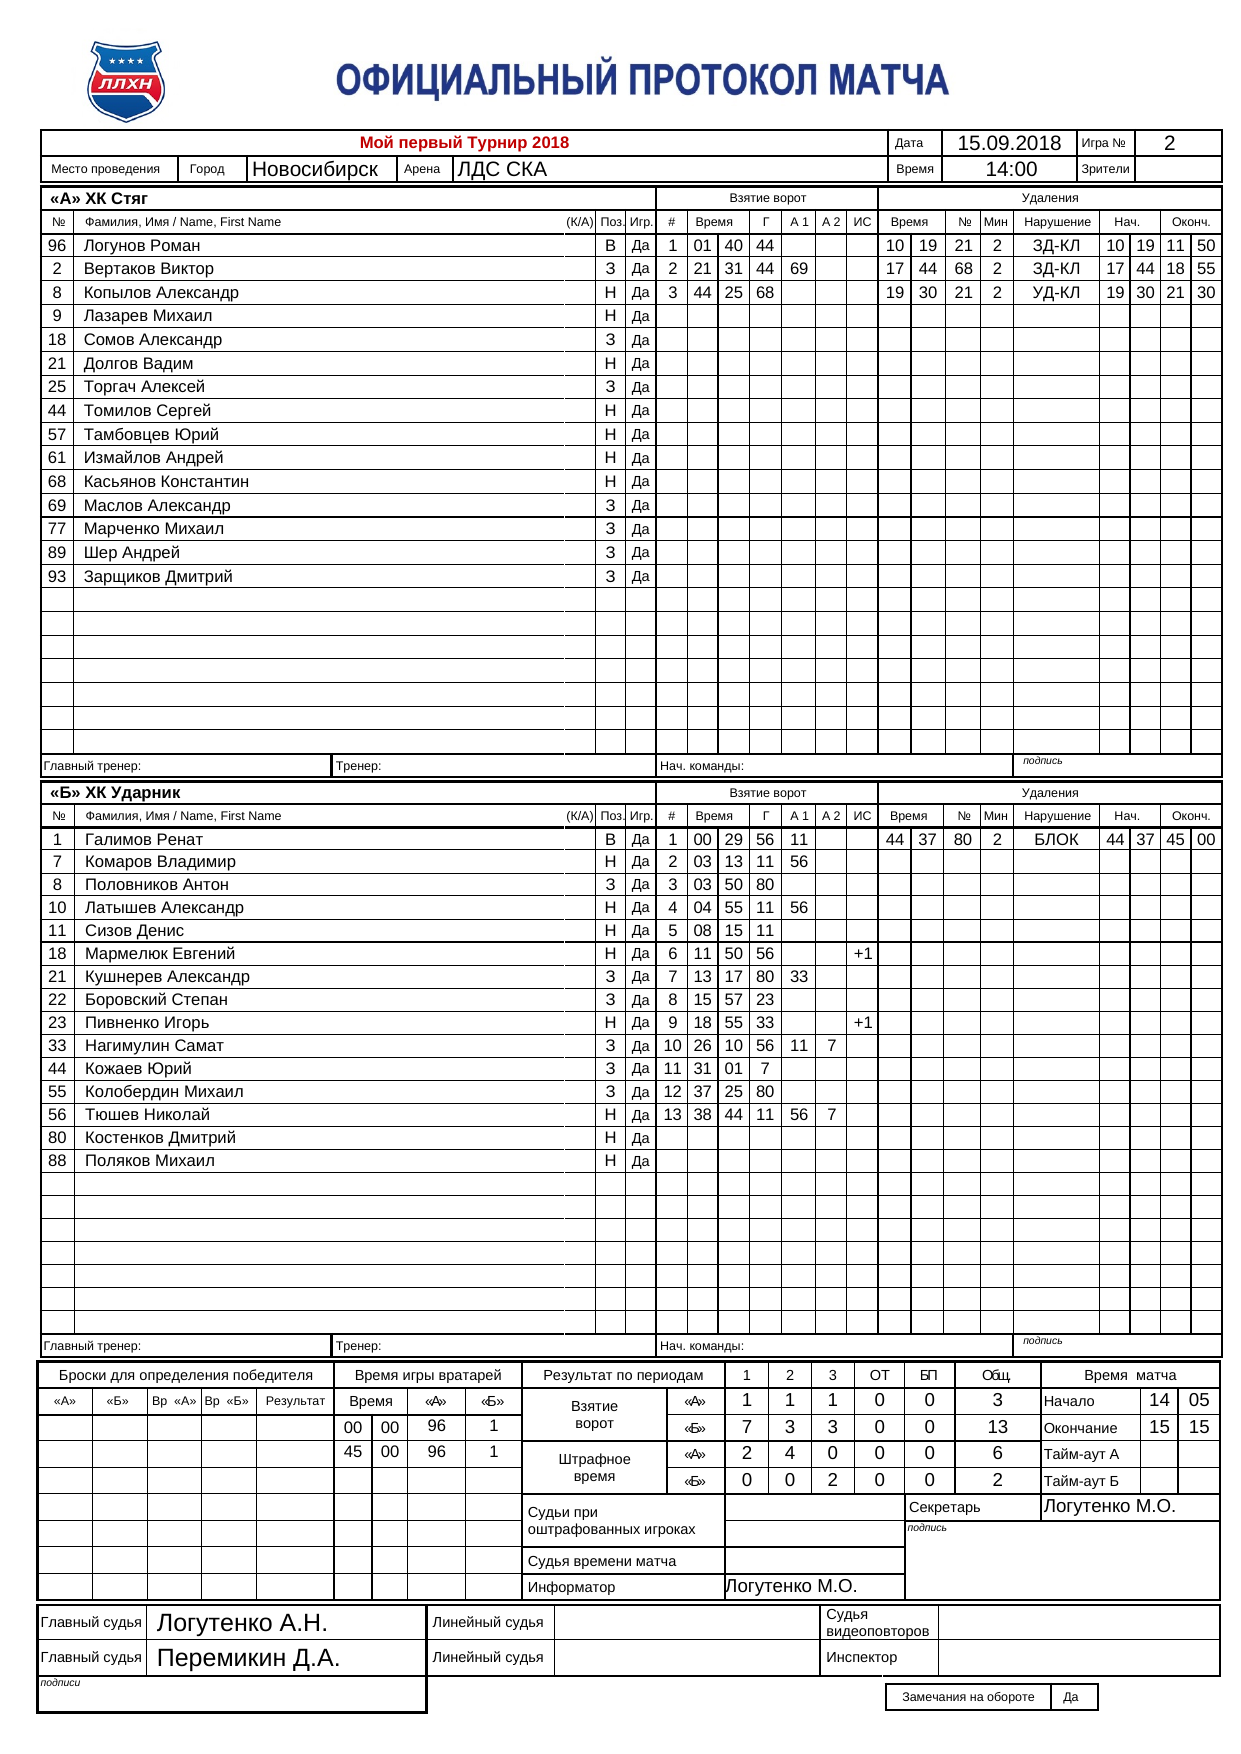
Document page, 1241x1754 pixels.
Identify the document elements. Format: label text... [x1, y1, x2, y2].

table_cell [816, 446, 846, 469]
table_cell [565, 1012, 595, 1033]
table_cell 1 [466, 1441, 521, 1467]
table_cell [596, 1265, 625, 1287]
table_cell [782, 659, 815, 682]
table_cell [1161, 1242, 1190, 1264]
table_cell Логутенко М.О. [726, 1575, 904, 1599]
table_cell [816, 281, 846, 303]
table_cell [42, 683, 73, 706]
table_cell 69 [782, 257, 815, 280]
table_cell [1141, 1441, 1177, 1467]
table_cell Нач. [1100, 805, 1160, 826]
table_cell 80 [944, 829, 980, 849]
table_cell [565, 1173, 595, 1195]
table_cell 50 [719, 943, 749, 964]
table_cell [1161, 305, 1190, 327]
table_cell [944, 1173, 980, 1195]
table_cell [1014, 1242, 1099, 1264]
table_cell [565, 1058, 595, 1079]
table_cell [719, 1265, 749, 1287]
table_cell Да [626, 376, 655, 398]
table_cell 11 [1161, 235, 1190, 256]
table_cell 17 [719, 966, 749, 987]
table_cell 56 [782, 1104, 815, 1126]
table_cell [816, 328, 846, 351]
table_cell 0 [855, 1415, 904, 1440]
table_cell З [596, 541, 625, 564]
table_cell [981, 989, 1013, 1011]
table_cell З [596, 1081, 625, 1103]
table_cell 7 [42, 850, 74, 872]
table_cell [816, 305, 846, 327]
table_cell 21 [946, 235, 980, 256]
table_cell [946, 636, 980, 658]
table_cell Томилов Сергей [74, 399, 564, 422]
table_cell [719, 659, 749, 682]
table_cell [148, 1574, 201, 1599]
table_header Дата [889, 131, 941, 155]
table_cell [1192, 376, 1221, 398]
table_cell [1131, 1081, 1160, 1103]
table_cell [750, 305, 781, 327]
table_cell 56 [42, 1104, 74, 1126]
table_cell [93, 1441, 147, 1467]
table_cell [782, 494, 815, 516]
table_cell [1131, 707, 1160, 729]
table_cell [1100, 896, 1129, 918]
table_cell 6 [956, 1442, 1040, 1467]
table_cell [1192, 683, 1221, 706]
table_cell [42, 1265, 74, 1287]
table_cell [626, 612, 655, 634]
table_cell [565, 1150, 595, 1172]
table_cell [719, 565, 749, 587]
table_cell [750, 612, 781, 634]
table_cell Да [626, 896, 655, 918]
table_cell [719, 305, 749, 327]
table_cell [657, 612, 687, 634]
table_cell [565, 850, 595, 872]
table_cell [879, 612, 910, 634]
table_cell Н [596, 850, 625, 872]
table_cell [335, 1494, 371, 1520]
table_cell [719, 1288, 749, 1310]
table_cell [782, 1012, 815, 1033]
table_cell [39, 1494, 92, 1520]
table_cell 26 [688, 1035, 717, 1057]
table_cell [981, 1012, 1013, 1033]
table_cell [1161, 1058, 1190, 1079]
table_cell Игр. [626, 211, 655, 233]
table_cell [1131, 399, 1160, 422]
table_cell [74, 707, 564, 729]
table_cell [1014, 730, 1099, 753]
table_cell [750, 352, 781, 374]
table_cell # [657, 805, 687, 826]
table_cell Время [688, 211, 749, 233]
table_cell [816, 1265, 846, 1287]
table_cell [981, 1150, 1013, 1172]
picture [5, 28, 1179, 129]
table_cell [847, 305, 877, 327]
table_header 2 [769, 1363, 811, 1387]
table_cell [1100, 328, 1129, 351]
table_cell [1131, 1219, 1160, 1241]
table_cell 56 [750, 1035, 781, 1057]
table_cell [816, 376, 846, 398]
table_cell 30 [1192, 281, 1221, 303]
table_cell [688, 328, 717, 351]
table_cell 3 [812, 1415, 854, 1440]
table_cell 69 [42, 494, 73, 516]
table_cell [1131, 494, 1160, 516]
table_cell [148, 1416, 201, 1440]
table_cell [879, 541, 910, 564]
table_cell [879, 1035, 910, 1057]
table_cell [565, 829, 595, 849]
table_cell [946, 470, 980, 493]
table_cell № [946, 211, 980, 233]
table_cell [565, 588, 595, 611]
table_cell [879, 399, 910, 422]
table_cell [847, 1081, 877, 1103]
table_cell [202, 1468, 256, 1493]
table_cell [626, 1219, 655, 1241]
table_cell [879, 1081, 910, 1103]
table_cell [1100, 1081, 1129, 1103]
table_cell 11 [782, 829, 815, 849]
table_cell [1192, 1288, 1221, 1310]
table_cell [1161, 1196, 1190, 1218]
table_header Игра № [1078, 131, 1134, 155]
table_cell [879, 730, 910, 753]
table_cell [981, 565, 1013, 587]
table_cell [981, 659, 1013, 682]
table_cell [1100, 305, 1129, 327]
table_cell [726, 1521, 904, 1546]
table_cell 4 [657, 896, 687, 918]
table_cell [565, 707, 595, 729]
table_cell [202, 1494, 256, 1520]
table_cell [750, 1219, 781, 1241]
table_cell В [596, 235, 625, 256]
table_cell [946, 352, 980, 374]
table_cell [981, 518, 1013, 540]
table_cell Главный судья [39, 1640, 146, 1675]
table_cell [944, 1104, 980, 1126]
table_cell «А» [408, 1389, 465, 1413]
table_cell [782, 920, 815, 941]
table_cell 0 [905, 1389, 954, 1413]
table_cell [626, 659, 655, 682]
table_cell З [596, 874, 625, 895]
table_cell [1131, 470, 1160, 493]
table_cell [596, 730, 625, 753]
table_cell Измайлов Андрей [74, 446, 564, 469]
table_cell [565, 565, 595, 587]
table_cell [782, 1265, 815, 1287]
table_cell [816, 518, 846, 540]
table_cell 80 [750, 874, 781, 895]
table_cell [912, 612, 945, 634]
table_cell [1192, 494, 1221, 516]
table_cell [1014, 683, 1099, 706]
table_cell [879, 518, 910, 540]
table_cell Да [626, 1058, 655, 1079]
table_cell [879, 1150, 910, 1172]
table_cell [1131, 352, 1160, 374]
table_cell [847, 423, 877, 445]
table_cell [1192, 399, 1221, 422]
table_cell [879, 423, 910, 445]
table_cell [1014, 1104, 1099, 1126]
table_cell [879, 850, 910, 872]
table_cell [466, 1521, 521, 1546]
table_cell [1014, 565, 1099, 587]
table_cell [565, 235, 595, 256]
table_cell 44 [688, 281, 717, 303]
table_cell [1100, 1035, 1129, 1057]
table_header Удаления [879, 188, 1221, 209]
table_cell 2 [812, 1468, 854, 1493]
table_cell [74, 683, 564, 706]
table_cell 18 [688, 1012, 717, 1033]
table_cell Тюшев Николай [75, 1104, 564, 1126]
table_cell 2 [956, 1468, 1040, 1493]
table_cell [1161, 328, 1190, 351]
table_cell [1192, 423, 1221, 445]
table_cell [373, 1494, 407, 1520]
table_cell [719, 1196, 749, 1218]
table_cell [981, 399, 1013, 422]
table_cell [1014, 518, 1099, 540]
table_cell Марченко Михаил [74, 518, 564, 540]
table_cell [565, 423, 595, 445]
table_cell 80 [750, 1081, 781, 1103]
table_cell [782, 446, 815, 469]
table_cell подписи [39, 1677, 425, 1711]
table_cell [596, 636, 625, 658]
table_cell 13 [956, 1415, 1040, 1440]
table_cell [335, 1521, 371, 1546]
table_cell [981, 896, 1013, 918]
table_cell [719, 1219, 749, 1241]
table_cell [688, 352, 717, 374]
table_cell [782, 636, 815, 658]
table_cell 88 [42, 1150, 74, 1172]
table_cell [565, 305, 595, 327]
table_cell 2 [981, 257, 1013, 280]
table_cell [750, 1265, 781, 1287]
table_cell [1192, 446, 1221, 469]
table_cell 00 [1192, 829, 1221, 849]
table_cell [1100, 376, 1129, 398]
table_cell [816, 683, 846, 706]
table_cell [879, 470, 910, 493]
table_cell [42, 1288, 74, 1310]
table_cell 05 [1179, 1389, 1219, 1413]
table_cell [1161, 470, 1190, 493]
table_cell 0 [855, 1389, 904, 1413]
table_cell БЛОК [1014, 829, 1099, 849]
table_cell 25 [719, 1081, 749, 1103]
table_cell [719, 518, 749, 540]
table_cell Да [626, 1127, 655, 1149]
table_cell [93, 1574, 147, 1599]
table_cell [750, 1288, 781, 1310]
table_cell [912, 1150, 943, 1172]
table_cell Зарщиков Дмитрий [74, 565, 564, 587]
table_cell [912, 1311, 943, 1333]
table_cell Арена [398, 157, 452, 181]
table_cell [1131, 636, 1160, 658]
table_cell [565, 494, 595, 516]
table_cell [1014, 328, 1099, 351]
table_cell 14:00 [943, 157, 1076, 181]
table_cell [912, 541, 945, 564]
table_cell [879, 636, 910, 658]
table_cell 0 [855, 1442, 904, 1467]
table_cell [782, 235, 815, 256]
table_cell Да [626, 423, 655, 445]
table_cell [596, 1196, 625, 1218]
table_cell [1100, 1104, 1129, 1126]
table_cell 19 [1100, 281, 1129, 303]
table_cell [565, 328, 595, 351]
table_cell [816, 896, 846, 918]
table_cell [981, 1081, 1013, 1103]
table_cell [565, 874, 595, 895]
table_cell [1014, 1196, 1099, 1218]
table_cell Да [626, 518, 655, 540]
table_cell [1014, 470, 1099, 493]
table_cell [1161, 376, 1190, 398]
table_cell [335, 1547, 371, 1573]
table_cell [1100, 943, 1129, 964]
table_cell [946, 423, 980, 445]
table_cell [1014, 1058, 1099, 1079]
table_cell [565, 1081, 595, 1103]
table_cell Нарушение [1014, 211, 1099, 233]
table_cell 13 [657, 1104, 687, 1126]
table_cell [719, 1242, 749, 1264]
table_cell 14 [1141, 1389, 1177, 1413]
table_cell (К/А) [565, 211, 595, 233]
table_cell [565, 1311, 595, 1333]
table_cell [816, 850, 846, 872]
table_cell [816, 423, 846, 445]
table_cell 21 [688, 257, 717, 280]
table_cell 56 [750, 943, 781, 964]
table_cell Да [626, 257, 655, 280]
table_cell [565, 281, 595, 303]
table_cell [1100, 1173, 1129, 1195]
table_cell УД-КЛ [1014, 281, 1099, 303]
table_cell [1014, 1311, 1099, 1333]
table_cell Н [596, 446, 625, 469]
table_cell [912, 328, 945, 351]
table_cell «А» [39, 1389, 92, 1413]
table_cell 5 [657, 920, 687, 941]
table_cell [816, 612, 846, 634]
table_cell [1161, 1219, 1190, 1241]
table_header «А» ХК Стяг [42, 188, 655, 209]
table_cell Шер Андрей [74, 541, 564, 564]
table_cell [1192, 874, 1221, 895]
table_cell [847, 352, 877, 374]
table_cell [816, 730, 846, 753]
table_cell Да [626, 541, 655, 564]
table_cell [750, 730, 781, 753]
table_cell [1014, 446, 1099, 469]
table_cell [944, 850, 980, 872]
table_cell [565, 612, 595, 634]
table_cell [1179, 1468, 1219, 1493]
table_cell 11 [750, 850, 781, 872]
table_cell [596, 1173, 625, 1195]
table_cell [981, 850, 1013, 872]
table_cell 19 [912, 235, 945, 256]
table_cell 93 [42, 565, 73, 587]
table_cell ЗД-КЛ [1014, 235, 1099, 256]
table_cell 15 [1141, 1415, 1177, 1440]
table_cell [847, 1311, 877, 1333]
table_cell [1100, 920, 1129, 941]
table_cell [816, 1173, 846, 1195]
table_cell [847, 281, 877, 303]
table_cell [688, 659, 717, 682]
table_cell [944, 874, 980, 895]
table_cell [1161, 850, 1190, 872]
table_cell [847, 1242, 877, 1264]
table_cell [1100, 423, 1129, 445]
table_cell [750, 683, 781, 706]
table_cell [847, 376, 877, 398]
table_cell Половников Антон [75, 874, 564, 895]
table_cell Н [596, 920, 625, 941]
table_cell [1014, 989, 1099, 1011]
table_cell 04 [688, 896, 717, 918]
table_cell [626, 1196, 655, 1218]
table_cell [816, 1196, 846, 1218]
table_cell [565, 446, 595, 469]
table_cell [657, 1219, 687, 1241]
table_cell [847, 850, 877, 872]
table_cell [750, 1173, 781, 1195]
table_cell [912, 896, 943, 918]
table_cell Да [626, 565, 655, 587]
table_cell [912, 446, 945, 469]
table_cell [1014, 399, 1099, 422]
table_cell [74, 659, 564, 682]
table_cell [688, 1150, 717, 1172]
table_cell «Б» [668, 1415, 724, 1440]
table_cell Да [626, 850, 655, 872]
table_cell 45 [1161, 829, 1190, 849]
table_cell [657, 352, 687, 374]
table_cell [847, 399, 877, 422]
table_cell [944, 1081, 980, 1103]
table_cell А 2 [816, 211, 846, 233]
table_cell [719, 707, 749, 729]
table_cell Н [596, 352, 625, 374]
table_cell [879, 494, 910, 516]
table_cell [750, 1196, 781, 1218]
table_cell З [596, 376, 625, 398]
table_cell Судьи при оштрафованных игроках [523, 1495, 724, 1546]
table_cell [1131, 730, 1160, 753]
table_header Общ. [956, 1363, 1040, 1387]
table_cell 0 [726, 1468, 768, 1493]
table_cell [42, 588, 73, 611]
table_cell [1100, 850, 1129, 872]
table_cell [1131, 518, 1160, 540]
table_cell [626, 1265, 655, 1287]
table_cell 7 [750, 1058, 781, 1079]
table_cell [782, 541, 815, 564]
table_cell [981, 1265, 1013, 1287]
table_cell 37 [688, 1081, 717, 1103]
table_cell 37 [1131, 829, 1160, 849]
table_cell [782, 470, 815, 493]
table_cell Главный судья [39, 1606, 146, 1639]
table_cell [981, 1104, 1013, 1126]
table_cell З [596, 494, 625, 516]
table_cell [565, 470, 595, 493]
table_cell [42, 707, 73, 729]
table_cell [912, 1127, 943, 1149]
table_header Удаления [879, 783, 1221, 803]
table_cell [1100, 494, 1129, 516]
table_cell [1192, 1265, 1221, 1287]
table_cell Поз. [596, 805, 625, 826]
table_cell [688, 612, 717, 634]
table_cell [981, 541, 1013, 564]
table_cell [688, 1265, 717, 1287]
table_cell [847, 896, 877, 918]
table_cell [816, 920, 846, 941]
table_cell 44 [42, 399, 73, 422]
table_cell Информатор [523, 1575, 724, 1599]
table_cell [912, 1219, 943, 1241]
table_cell Да [626, 966, 655, 987]
table_cell [782, 376, 815, 398]
table_cell [1131, 1150, 1160, 1172]
table_cell [257, 1521, 333, 1546]
table_cell [657, 659, 687, 682]
table_cell [912, 423, 945, 445]
table_cell [1192, 966, 1221, 987]
table_cell [1161, 874, 1190, 895]
table_cell [626, 707, 655, 729]
table_cell [879, 1242, 910, 1264]
table_cell [466, 1547, 521, 1573]
table_cell [688, 423, 717, 445]
table_cell [1161, 966, 1190, 987]
table_cell Игр. [626, 805, 655, 826]
table_cell З [596, 257, 625, 280]
table_cell [1100, 966, 1129, 987]
table_cell [1100, 730, 1129, 753]
table_cell [816, 565, 846, 587]
table_cell Кожаев Юрий [75, 1058, 564, 1079]
table_cell Фамилия, Имя / Name, First Name [74, 211, 565, 233]
table_cell 50 [719, 874, 749, 895]
table_cell [1192, 1081, 1221, 1103]
table_cell [1131, 943, 1160, 964]
table_cell [657, 1150, 687, 1172]
table_header Замечания на обороте [887, 1685, 1050, 1709]
table_cell Поз. [596, 211, 625, 233]
table_cell [688, 1288, 717, 1310]
table_cell [1192, 518, 1221, 540]
table_cell Н [596, 1104, 625, 1126]
table_header 3 [812, 1363, 854, 1387]
table_cell [1014, 1265, 1099, 1287]
table_cell [42, 730, 73, 753]
table_cell Главный тренер: [42, 755, 330, 776]
table_cell 96 [408, 1441, 465, 1467]
table_cell [879, 1219, 910, 1241]
table_cell [596, 1288, 625, 1310]
table_cell [1192, 1196, 1221, 1218]
table_cell 44 [750, 257, 781, 280]
table_cell 9 [657, 1012, 687, 1033]
table_cell [565, 1035, 595, 1057]
table_cell [879, 989, 910, 1011]
table_cell [657, 1288, 687, 1310]
table_cell Да [626, 446, 655, 469]
table_cell Г [750, 805, 781, 826]
table_cell Линейный судья [428, 1640, 554, 1675]
table_cell [1100, 636, 1129, 658]
table_header Мой первый Турнир 2018 [42, 131, 887, 155]
table_cell [1100, 1242, 1129, 1264]
table_cell А 1 [782, 805, 815, 826]
table_cell [782, 281, 815, 303]
table_cell [1161, 1265, 1190, 1287]
table_cell 68 [42, 470, 73, 493]
table_cell [408, 1521, 465, 1546]
table_cell [1192, 989, 1221, 1011]
table_cell 00 [373, 1416, 407, 1440]
table_cell [1192, 612, 1221, 634]
table_cell 7 [816, 1104, 846, 1126]
table_cell 29 [719, 829, 749, 849]
table_cell [148, 1441, 201, 1467]
table_cell [1014, 850, 1099, 872]
table_header БП [905, 1363, 954, 1387]
table_cell [1161, 565, 1190, 587]
table_cell Результат [257, 1389, 333, 1413]
table_cell 21 [946, 281, 980, 303]
table_cell 19 [879, 281, 910, 303]
table_cell [816, 1311, 846, 1333]
table_cell [719, 328, 749, 351]
table_cell [912, 1288, 943, 1310]
table_cell [879, 1104, 910, 1126]
table_cell Логунов Роман [74, 235, 564, 256]
table_cell 0 [905, 1468, 954, 1493]
table_cell З [596, 1035, 625, 1057]
table_cell [1192, 850, 1221, 872]
table_cell Судья видеоповторов [821, 1606, 938, 1639]
table_cell [879, 1196, 910, 1218]
table_cell Время [889, 157, 941, 181]
table_cell [1192, 1058, 1221, 1079]
table_cell 12 [657, 1081, 687, 1103]
table_cell [565, 659, 595, 682]
table_cell [1131, 376, 1160, 398]
table_cell [565, 1219, 595, 1241]
table_cell [565, 1265, 595, 1287]
table_cell Да [626, 470, 655, 493]
table_cell Окончание [1042, 1415, 1140, 1440]
table_cell [1131, 850, 1160, 872]
table_cell [879, 683, 910, 706]
table_cell [946, 494, 980, 516]
table_cell «Б» [668, 1468, 724, 1493]
table_cell Г [750, 211, 781, 233]
table_cell [39, 1441, 92, 1467]
table_cell [657, 423, 687, 445]
table_cell Да [626, 1081, 655, 1103]
table_cell [1014, 423, 1099, 445]
table_cell 55 [42, 1081, 74, 1103]
table_cell Сомов Александр [74, 328, 564, 351]
table_cell [981, 1288, 1013, 1310]
table_cell Колобердин Михаил [75, 1081, 564, 1103]
table_cell Тайм-аут А [1042, 1441, 1140, 1467]
table_cell [816, 1288, 846, 1310]
table_cell [750, 470, 781, 493]
table_cell [981, 1196, 1013, 1218]
table_cell [688, 541, 717, 564]
table_cell [257, 1547, 333, 1573]
table_cell [1131, 920, 1160, 941]
table_cell [596, 1311, 625, 1333]
table_cell [1192, 943, 1221, 964]
table_cell [946, 683, 980, 706]
table_cell [816, 235, 846, 256]
table_cell [879, 920, 910, 941]
table_cell [944, 920, 980, 941]
table_cell [1192, 328, 1221, 351]
table_cell Н [596, 943, 625, 964]
table_cell Сизов Денис [75, 920, 564, 941]
table_cell [657, 636, 687, 658]
table_cell [1100, 565, 1129, 587]
table_cell [944, 1311, 980, 1333]
table_cell [1161, 399, 1190, 422]
table_cell [847, 920, 877, 941]
table_cell [1161, 1173, 1190, 1195]
table_cell [1161, 1150, 1190, 1172]
table_cell [879, 966, 910, 987]
table_cell [944, 1012, 980, 1033]
table_cell [981, 423, 1013, 445]
table_header Время матча [1042, 1363, 1219, 1387]
table_cell [1192, 541, 1221, 564]
table_cell [981, 588, 1013, 611]
table_cell [1100, 470, 1129, 493]
table_cell [565, 1242, 595, 1264]
table_cell «Б » [466, 1389, 521, 1413]
table_cell [782, 989, 815, 1011]
table_cell 55 [1192, 257, 1221, 280]
table_cell [847, 518, 877, 540]
table_cell Маслов Александр [74, 494, 564, 516]
table_cell [688, 683, 717, 706]
table_cell 22 [42, 989, 74, 1011]
table_cell [1161, 446, 1190, 469]
table_cell [946, 565, 980, 587]
table_cell [782, 1311, 815, 1333]
table_cell [626, 636, 655, 658]
table_cell [750, 328, 781, 351]
table_cell Логутенко М.О. [1042, 1495, 1219, 1520]
table_cell [816, 636, 846, 658]
table_cell [688, 588, 717, 611]
table_cell [202, 1574, 256, 1599]
table_cell [75, 1311, 564, 1333]
table_cell [1100, 1127, 1129, 1149]
table_cell [981, 1173, 1013, 1195]
table_cell 10 [42, 896, 74, 918]
table_cell 17 [1100, 257, 1129, 280]
table_cell [657, 683, 687, 706]
table_cell [912, 943, 943, 964]
table_cell [782, 1058, 815, 1079]
table_cell [657, 730, 687, 753]
table_cell [847, 1265, 877, 1287]
table_cell 17 [879, 257, 910, 280]
table_cell 11 [750, 1104, 781, 1126]
table_cell 7 [726, 1415, 768, 1440]
table_cell [1141, 1468, 1177, 1493]
table_cell [626, 1242, 655, 1264]
table_cell Тайм-аут Б [1042, 1468, 1140, 1493]
table_cell [335, 1574, 371, 1599]
table_cell Костенков Дмитрий [75, 1127, 564, 1149]
table_cell [782, 683, 815, 706]
table_cell [981, 1219, 1013, 1241]
table_cell Оконч. [1161, 805, 1221, 826]
table_cell [565, 989, 595, 1011]
table_cell [74, 730, 564, 753]
table_cell [1100, 989, 1129, 1011]
table_cell [75, 1196, 564, 1218]
table_cell [1161, 1035, 1190, 1057]
table_cell [373, 1574, 407, 1599]
table_cell [912, 920, 943, 941]
table_cell [565, 966, 595, 987]
table_cell [1014, 943, 1099, 964]
table_cell [981, 636, 1013, 658]
table_cell [944, 966, 980, 987]
table_cell [750, 446, 781, 469]
table_cell [944, 1288, 980, 1310]
table_cell [1100, 588, 1129, 611]
table_cell [879, 1173, 910, 1195]
table_cell 01 [719, 1058, 749, 1079]
table_cell [1161, 588, 1190, 611]
table_cell [981, 1127, 1013, 1149]
table_cell [816, 707, 846, 729]
table_cell [1192, 636, 1221, 658]
table_cell [657, 1173, 687, 1195]
table_cell [782, 423, 815, 445]
table_cell [782, 943, 815, 964]
table_cell Мин [981, 805, 1013, 826]
table_cell 18 [42, 328, 73, 351]
table_cell [1192, 659, 1221, 682]
table_cell З [596, 565, 625, 587]
table_cell Н [596, 305, 625, 327]
table_cell [782, 874, 815, 895]
table_cell [816, 966, 846, 987]
table_cell [719, 683, 749, 706]
table_cell [912, 1035, 943, 1057]
table_cell [879, 328, 910, 351]
table_cell [1161, 1311, 1190, 1333]
table_cell [1192, 1173, 1221, 1195]
table_cell [912, 850, 943, 872]
table_cell 23 [42, 1012, 74, 1033]
table_cell [750, 518, 781, 540]
table_cell Торгач Алексей [74, 376, 564, 398]
table_cell [657, 376, 687, 398]
table_cell Перемикин Д.А. [147, 1640, 425, 1675]
table_cell [946, 588, 980, 611]
table_cell [1014, 376, 1099, 398]
table_cell 13 [688, 966, 717, 987]
table_cell [879, 1311, 910, 1333]
table_cell [816, 1081, 846, 1103]
table_cell [981, 874, 1013, 895]
table_cell [1131, 423, 1160, 445]
table_cell [981, 966, 1013, 987]
table_cell [782, 1288, 815, 1310]
table_cell [912, 874, 943, 895]
table_cell [1014, 874, 1099, 895]
table_cell [981, 943, 1013, 964]
table_cell [257, 1468, 333, 1493]
table_cell [657, 494, 687, 516]
table_cell Время [879, 211, 945, 233]
table_cell [847, 636, 877, 658]
table_cell [626, 1173, 655, 1195]
table_cell 2 [981, 281, 1013, 303]
table_cell Комаров Владимир [75, 850, 564, 872]
table_cell [1100, 1196, 1129, 1218]
table_cell [912, 659, 945, 682]
table_cell [816, 1127, 846, 1149]
table_cell [565, 920, 595, 941]
table_cell Мин [981, 211, 1013, 233]
table_cell [1014, 1081, 1099, 1103]
table_cell 00 [335, 1416, 371, 1440]
table_cell [847, 257, 877, 280]
table_cell [782, 1081, 815, 1103]
table_cell [202, 1547, 256, 1573]
table_cell Главный тренер: [42, 1335, 330, 1356]
table_cell [946, 446, 980, 469]
table_cell 1 [812, 1389, 854, 1413]
table_cell Лазарев Михаил [74, 305, 564, 327]
table_cell Время [688, 805, 749, 826]
table_cell [93, 1547, 147, 1573]
table_cell [75, 1288, 564, 1310]
table_cell Штрафное время [523, 1442, 666, 1493]
table_cell [596, 707, 625, 729]
table_cell Да [626, 874, 655, 895]
table_cell [1099, 1682, 1220, 1711]
table_cell Нач. команды: [657, 755, 1012, 776]
table_cell [879, 1288, 910, 1310]
table_cell [1131, 1311, 1160, 1333]
table_cell [1014, 1219, 1099, 1241]
table_cell 57 [719, 989, 749, 1011]
table_cell 10 [879, 235, 910, 256]
table_cell [879, 874, 910, 895]
table_cell [596, 683, 625, 706]
table_cell 11 [688, 943, 717, 964]
table_cell Инспектор [821, 1640, 938, 1675]
table_cell [74, 612, 564, 634]
table_cell [879, 305, 910, 327]
table_cell 3 [956, 1389, 1040, 1413]
table_cell 89 [42, 541, 73, 564]
table_cell [148, 1494, 201, 1520]
table_cell [596, 612, 625, 634]
table_cell [42, 636, 73, 658]
table_cell [565, 943, 595, 964]
table_cell [719, 636, 749, 658]
table_cell [565, 683, 595, 706]
table_cell 37 [912, 829, 943, 849]
table_cell 44 [1100, 829, 1129, 849]
table_cell [1131, 588, 1160, 611]
table_cell [847, 588, 877, 611]
table_cell [847, 565, 877, 587]
table_cell [816, 659, 846, 682]
table_cell [1192, 920, 1221, 941]
table_cell [912, 518, 945, 540]
table_cell [719, 352, 749, 374]
table_cell [816, 1012, 846, 1033]
table_cell А 2 [816, 805, 846, 826]
table_cell [912, 707, 945, 729]
table_cell Поляков Михаил [75, 1150, 564, 1172]
table_cell [816, 989, 846, 1011]
table_cell [944, 1265, 980, 1287]
table_cell (К/А) [565, 805, 595, 826]
table_cell [1100, 352, 1129, 374]
table_cell [912, 730, 945, 753]
table_cell 8 [42, 281, 73, 303]
table_cell ИС [847, 805, 877, 826]
table_cell 9 [42, 305, 73, 327]
table_cell [1131, 1104, 1160, 1126]
table_cell [1161, 896, 1190, 918]
table_cell З [596, 1058, 625, 1079]
table_cell [657, 707, 687, 729]
table_cell Да [626, 281, 655, 303]
table_cell [1131, 966, 1160, 987]
table_cell [719, 1150, 749, 1172]
table_cell [946, 328, 980, 351]
table_cell [1014, 352, 1099, 374]
table_cell [1131, 1173, 1160, 1195]
table_cell [1131, 989, 1160, 1011]
table_cell Да [626, 920, 655, 941]
table_cell [750, 541, 781, 564]
table_cell [626, 683, 655, 706]
table_cell подпись [906, 1522, 1219, 1599]
table_cell Начало [1042, 1389, 1140, 1413]
table_cell [42, 1219, 74, 1241]
table_cell [466, 1494, 521, 1520]
table_cell [981, 446, 1013, 469]
table_cell [565, 636, 595, 658]
table_cell [847, 1196, 877, 1218]
table_cell [657, 518, 687, 540]
table_cell [782, 707, 815, 729]
table_cell Да [626, 1104, 655, 1126]
table_cell [657, 1242, 687, 1264]
table_cell [816, 1219, 846, 1241]
table_cell 19 [1131, 235, 1160, 256]
table_cell [912, 376, 945, 398]
table_cell [944, 989, 980, 1011]
table_cell [657, 399, 687, 422]
table_cell [912, 1173, 943, 1195]
table_cell [816, 541, 846, 564]
table_cell [565, 399, 595, 422]
table_cell Да [626, 352, 655, 374]
table_cell 1 [466, 1416, 521, 1440]
table_cell [373, 1521, 407, 1546]
table_cell [657, 446, 687, 469]
table_cell [946, 399, 980, 422]
table_cell 25 [42, 376, 73, 398]
table_cell [1014, 896, 1099, 918]
table_cell [1131, 1127, 1160, 1149]
table_cell [42, 1242, 74, 1264]
table_cell Мармелюк Евгений [75, 943, 564, 964]
table_cell 3 [769, 1415, 811, 1440]
table_cell З [596, 966, 625, 987]
table_cell З [596, 518, 625, 540]
table_header 2 [1136, 131, 1221, 155]
table_cell [1161, 659, 1190, 682]
table_cell [688, 518, 717, 540]
table_cell [565, 1196, 595, 1218]
table_cell 2 [657, 850, 687, 872]
table_cell Н [596, 896, 625, 918]
table_cell [912, 588, 945, 611]
table_cell 0 [905, 1415, 954, 1440]
table_cell [816, 470, 846, 493]
table_cell 03 [688, 874, 717, 895]
table_cell [42, 659, 73, 682]
table_cell 8 [42, 874, 74, 895]
table_cell [1100, 659, 1129, 682]
table_cell [1100, 683, 1129, 706]
table_cell [816, 588, 846, 611]
table_cell 1 [769, 1389, 811, 1413]
table_cell [688, 1127, 717, 1149]
table_cell [816, 829, 846, 849]
table_cell З [596, 328, 625, 351]
table_cell [39, 1416, 92, 1440]
table_cell [1192, 470, 1221, 493]
table_cell [1014, 966, 1099, 987]
table_cell Да [626, 1150, 655, 1172]
table_cell Да [626, 399, 655, 422]
table_cell [1192, 305, 1221, 327]
table_cell [912, 1104, 943, 1126]
table_cell 56 [782, 850, 815, 872]
table_cell Взятие ворот [523, 1389, 666, 1440]
table_cell [847, 328, 877, 351]
table_cell [1192, 707, 1221, 729]
table_cell Да [626, 328, 655, 351]
table_cell [626, 1311, 655, 1333]
table_cell [688, 470, 717, 493]
table_cell [782, 328, 815, 351]
table_cell [466, 1574, 521, 1599]
table_cell [816, 352, 846, 374]
table_cell Логутенко А.Н. [147, 1606, 425, 1639]
table_cell Зрители [1078, 157, 1134, 181]
table_cell [719, 399, 749, 422]
table_cell 0 [905, 1442, 954, 1467]
table_cell [879, 1127, 910, 1149]
table_cell [1131, 541, 1160, 564]
table_cell [1131, 1242, 1160, 1264]
table_cell Новосибирск [248, 157, 396, 181]
table_cell [816, 494, 846, 516]
table_cell [75, 1219, 564, 1241]
table_cell [657, 1127, 687, 1149]
table_cell 33 [42, 1035, 74, 1057]
table_cell [944, 1242, 980, 1264]
table_cell [1100, 1311, 1129, 1333]
table_cell [944, 1035, 980, 1057]
table_cell 44 [879, 829, 910, 849]
table_cell [1131, 446, 1160, 469]
table_cell [257, 1494, 333, 1520]
table_cell [39, 1547, 92, 1573]
table_cell 1 [42, 829, 74, 849]
table_cell 0 [812, 1442, 854, 1467]
table_cell [75, 1173, 564, 1195]
table_cell [1100, 707, 1129, 729]
table_cell [688, 376, 717, 398]
table_cell Да [626, 943, 655, 964]
table_cell [879, 659, 910, 682]
table_cell 6 [657, 943, 687, 964]
table_cell [981, 1058, 1013, 1079]
table_cell [981, 683, 1013, 706]
table_cell 31 [719, 257, 749, 280]
table_cell [750, 1150, 781, 1172]
table_cell [981, 707, 1013, 729]
table_cell [1136, 157, 1221, 181]
table_cell [555, 1606, 819, 1639]
table_cell [719, 730, 749, 753]
table_cell [1192, 1311, 1221, 1333]
table_cell [750, 1311, 781, 1333]
table_cell [847, 659, 877, 682]
table_cell [688, 565, 717, 587]
table_cell [782, 352, 815, 374]
table_cell [847, 1150, 877, 1172]
table_cell 68 [946, 257, 980, 280]
table_cell [981, 1242, 1013, 1264]
table_cell [1100, 1219, 1129, 1241]
table_cell [750, 1127, 781, 1149]
table_cell [1131, 1035, 1160, 1057]
table_cell Копылов Александр [74, 281, 564, 303]
table_cell [257, 1441, 333, 1467]
table_cell [1014, 494, 1099, 516]
table_cell [847, 707, 877, 729]
table_cell [565, 896, 595, 918]
table_cell [596, 588, 625, 611]
table_cell [847, 1219, 877, 1241]
table_cell Н [596, 281, 625, 303]
table_cell [847, 446, 877, 469]
table_cell [1161, 541, 1190, 564]
table_cell [1161, 352, 1190, 374]
table_cell Галимов Ренат [75, 829, 564, 849]
table_cell [782, 1219, 815, 1241]
table_cell [816, 943, 846, 964]
table_cell 10 [657, 1035, 687, 1057]
table_cell Касьянов Константин [74, 470, 564, 493]
table_cell [1161, 612, 1190, 634]
table_cell [148, 1468, 201, 1493]
table_cell 44 [1131, 257, 1160, 280]
table_cell [912, 399, 945, 422]
table_cell Линейный судья [428, 1606, 554, 1639]
table_cell Н [596, 1127, 625, 1149]
table_cell [1161, 707, 1190, 729]
table_cell [946, 518, 980, 540]
table_cell 80 [750, 966, 781, 987]
table_cell [1131, 305, 1160, 327]
table_cell [1192, 1012, 1221, 1033]
table_cell [847, 683, 877, 706]
table_cell Фамилия, Имя / Name, First Name [75, 805, 565, 826]
table_cell 68 [750, 281, 781, 303]
table_cell [719, 1127, 749, 1149]
table_cell 56 [750, 829, 781, 849]
table_cell [42, 1196, 74, 1218]
table_cell [1161, 1012, 1190, 1033]
table_cell [879, 565, 910, 587]
table_cell [202, 1441, 256, 1467]
table_cell А 1 [782, 211, 815, 233]
table_cell 2 [657, 257, 687, 280]
table_cell [1131, 565, 1160, 587]
table_cell [74, 588, 564, 611]
table_cell Да [626, 829, 655, 849]
table_cell [879, 376, 910, 398]
table_cell Да [626, 305, 655, 327]
table_cell Да [626, 494, 655, 516]
table_cell Латышев Александр [75, 896, 564, 918]
table_cell Нач. команды: [657, 1335, 1012, 1356]
table_cell 03 [688, 850, 717, 872]
table_cell [1161, 494, 1190, 516]
table_cell [879, 896, 910, 918]
table_cell [847, 730, 877, 753]
table_cell [847, 874, 877, 895]
table_cell [1192, 1035, 1221, 1057]
table_cell [782, 399, 815, 422]
table_cell [816, 1150, 846, 1172]
table_cell 96 [408, 1416, 465, 1440]
table_cell [42, 1311, 74, 1333]
table_cell «А» [668, 1442, 724, 1467]
table_cell 3 [657, 281, 687, 303]
table_cell [879, 707, 910, 729]
table_cell [1014, 612, 1099, 634]
table_cell [1014, 1150, 1099, 1172]
table_cell [565, 376, 595, 398]
table_cell [626, 1288, 655, 1310]
table_cell [93, 1416, 147, 1440]
table_cell [816, 874, 846, 895]
table_cell Вертаков Виктор [74, 257, 564, 280]
table_cell [782, 612, 815, 634]
table_cell 44 [912, 257, 945, 280]
table_header 15.09.2018 [943, 131, 1076, 155]
table_cell [1131, 896, 1160, 918]
table_cell [912, 966, 943, 987]
table_cell 31 [688, 1058, 717, 1079]
table_cell [688, 1242, 717, 1264]
table_cell [946, 659, 980, 682]
table_cell Боровский Степан [75, 989, 564, 1011]
table_cell [1014, 1173, 1099, 1195]
table_cell [946, 376, 980, 398]
table_cell [1179, 1441, 1219, 1467]
table_cell [939, 1606, 1219, 1639]
table_cell [1161, 1288, 1190, 1310]
table_cell Оконч. [1161, 211, 1221, 233]
table_cell [373, 1468, 407, 1493]
table_cell [912, 1242, 943, 1264]
table_cell [1131, 1058, 1160, 1079]
table_cell [1192, 588, 1221, 611]
table_cell [408, 1494, 465, 1520]
table_cell [847, 1104, 877, 1126]
table_cell [912, 1265, 943, 1287]
table_cell [657, 1265, 687, 1287]
table_cell [782, 1196, 815, 1218]
table_cell «Б» [93, 1389, 147, 1413]
table_cell [750, 399, 781, 422]
table_cell [719, 423, 749, 445]
table_cell [1192, 352, 1221, 374]
table_cell 80 [42, 1127, 74, 1149]
table_cell 15 [688, 989, 717, 1011]
table_cell [912, 494, 945, 516]
table_cell [816, 1058, 846, 1079]
table_cell 1 [726, 1389, 768, 1413]
table_cell [912, 1081, 943, 1103]
table_cell [408, 1547, 465, 1573]
table_cell 3 [657, 874, 687, 895]
table_cell [816, 399, 846, 422]
table_cell [373, 1547, 407, 1573]
table_cell [39, 1574, 92, 1599]
table_cell [944, 896, 980, 918]
table_cell З [596, 989, 625, 1011]
table_cell [1192, 1127, 1221, 1149]
table_cell 11 [782, 1035, 815, 1057]
table_cell 44 [750, 235, 781, 256]
table_cell Н [596, 1150, 625, 1172]
table_cell # [657, 211, 687, 233]
table_cell 77 [42, 518, 73, 540]
table_cell [1161, 518, 1190, 540]
table_cell [946, 305, 980, 327]
table_cell [782, 1242, 815, 1264]
table_cell [847, 989, 877, 1011]
table_cell [847, 1035, 877, 1057]
table_cell [750, 423, 781, 445]
table_cell [1131, 1196, 1160, 1218]
table_cell 2 [981, 829, 1013, 849]
table_cell 21 [1161, 281, 1190, 303]
table_cell Время [879, 805, 943, 826]
table_cell [1014, 1012, 1099, 1033]
table_cell [912, 352, 945, 374]
table_cell [879, 1265, 910, 1287]
table_cell [565, 1288, 595, 1310]
table_cell 11 [750, 920, 781, 941]
table_cell [946, 612, 980, 634]
table_cell Н [596, 470, 625, 493]
table_cell [1014, 1288, 1099, 1310]
table_cell [981, 305, 1013, 327]
table_cell [912, 683, 945, 706]
table_header «Б» ХК Ударник [42, 783, 655, 803]
table_cell [719, 376, 749, 398]
table_cell [912, 1012, 943, 1033]
table_cell [657, 565, 687, 587]
table_cell [148, 1521, 201, 1546]
table_cell [719, 588, 749, 611]
table_cell [981, 328, 1013, 351]
table_cell [1192, 565, 1221, 587]
table_cell [42, 1173, 74, 1195]
table_cell [657, 305, 687, 327]
table_cell [750, 565, 781, 587]
table_cell [981, 920, 1013, 941]
table_cell [750, 1242, 781, 1264]
table_cell Кушнерев Александр [75, 966, 564, 987]
table_cell [1014, 707, 1099, 729]
table_cell [39, 1468, 92, 1493]
table_cell Нарушение [1014, 805, 1099, 826]
table_cell [912, 1196, 943, 1218]
table_cell [657, 541, 687, 564]
table_cell [596, 1242, 625, 1264]
table_cell [688, 446, 717, 469]
table_cell [879, 943, 910, 964]
table_cell 96 [42, 235, 73, 256]
table_cell 50 [1192, 235, 1221, 256]
table_cell Да [626, 235, 655, 256]
table_cell [688, 399, 717, 422]
table_cell [912, 565, 945, 587]
table_cell [750, 659, 781, 682]
table_cell [1014, 541, 1099, 564]
table_cell 33 [750, 1012, 781, 1033]
table_cell Да [626, 1035, 655, 1057]
table_cell [596, 1219, 625, 1241]
table_cell [93, 1521, 147, 1546]
table_cell Нагимулин Самат [75, 1035, 564, 1057]
table_cell [1161, 730, 1190, 753]
table_cell [1131, 1265, 1160, 1287]
table_cell [1014, 659, 1099, 682]
table_cell Нач. [1100, 211, 1160, 233]
table_cell [782, 730, 815, 753]
table_cell 55 [719, 1012, 749, 1033]
table_cell 25 [719, 281, 749, 303]
table_cell № [42, 211, 73, 233]
table_cell [719, 470, 749, 493]
table_cell [42, 612, 73, 634]
table_cell [944, 943, 980, 964]
table_cell 10 [719, 1035, 749, 1057]
table_cell 7 [816, 1035, 846, 1057]
table_cell 1 [657, 235, 687, 256]
table_cell +1 [847, 1012, 877, 1033]
table_cell подпись [1014, 1335, 1221, 1356]
table_cell [1131, 683, 1160, 706]
table_cell [879, 1058, 910, 1079]
table_cell [1131, 612, 1160, 634]
table_cell [408, 1468, 465, 1493]
table_cell 18 [42, 943, 74, 964]
table_cell [1100, 518, 1129, 540]
table_cell Тамбовцев Юрий [74, 423, 564, 445]
table_cell [1161, 683, 1190, 706]
table_cell [688, 494, 717, 516]
table_cell [981, 730, 1013, 753]
table_cell [466, 1468, 521, 1493]
table_cell [75, 1265, 564, 1287]
table_cell [657, 470, 687, 493]
table_cell Вр «А» [148, 1389, 201, 1413]
table_cell [981, 352, 1013, 374]
table_cell [782, 518, 815, 540]
table_cell [847, 966, 877, 987]
table_cell [782, 588, 815, 611]
table_cell [688, 305, 717, 327]
table_cell 38 [688, 1104, 717, 1126]
table_cell 10 [1100, 235, 1129, 256]
table_cell [565, 257, 595, 280]
table_cell [719, 1173, 749, 1195]
table_cell [879, 446, 910, 469]
table_cell [912, 1058, 943, 1079]
table_cell [1100, 1265, 1129, 1287]
table_cell [719, 1311, 749, 1333]
table_cell [1014, 588, 1099, 611]
table_cell 13 [719, 850, 749, 872]
table_cell 21 [42, 352, 73, 374]
table_cell [750, 707, 781, 729]
table_cell 15 [1179, 1415, 1219, 1440]
table_cell 0 [769, 1468, 811, 1493]
table_cell [596, 659, 625, 682]
table_cell [1100, 541, 1129, 564]
table_cell [1014, 1127, 1099, 1149]
table_cell [1014, 636, 1099, 658]
table_cell 56 [782, 896, 815, 918]
table_cell [782, 305, 815, 327]
table_cell 18 [1161, 257, 1190, 280]
table_cell Н [596, 1012, 625, 1033]
table_cell [816, 1242, 846, 1264]
table_cell 44 [42, 1058, 74, 1079]
table_cell 40 [719, 235, 749, 256]
table_cell [565, 541, 595, 564]
table_cell «А» [668, 1389, 724, 1413]
table_cell [1131, 1012, 1160, 1033]
table_cell [565, 1127, 595, 1149]
table_cell 2 [726, 1442, 768, 1467]
table_header Да [1052, 1685, 1097, 1709]
table_cell 15 [719, 920, 749, 941]
table_cell [944, 1196, 980, 1218]
table_cell 0 [855, 1468, 904, 1493]
table_cell [93, 1468, 147, 1493]
table_cell [816, 257, 846, 280]
table_header Результат по периодам [523, 1363, 724, 1387]
table_cell [1192, 1242, 1221, 1264]
table_cell [1192, 1150, 1221, 1172]
table_cell [1131, 659, 1160, 682]
table_cell 57 [42, 423, 73, 445]
table_cell № [944, 805, 980, 826]
table_cell [847, 235, 877, 256]
table_cell [946, 730, 980, 753]
table_cell В [596, 829, 625, 849]
table_cell [688, 1196, 717, 1218]
table_cell [428, 1677, 882, 1711]
table_cell [946, 707, 980, 729]
table_cell [883, 1677, 1220, 1681]
table_cell [657, 1196, 687, 1218]
table_cell [719, 446, 749, 469]
table_cell Да [626, 1012, 655, 1033]
table_cell [847, 1288, 877, 1310]
table_cell [1192, 896, 1221, 918]
table_cell [1100, 1058, 1129, 1079]
table_cell [1192, 1104, 1221, 1126]
table_cell [1014, 1035, 1099, 1057]
table_header Броски для определения победителя [39, 1363, 333, 1387]
table_cell Тренер: [333, 1335, 655, 1356]
table_cell 44 [719, 1104, 749, 1126]
table_cell ЗД-КЛ [1014, 257, 1099, 280]
table_cell Город [179, 157, 246, 181]
table_cell [688, 730, 717, 753]
table_cell [657, 588, 687, 611]
table_cell 7 [657, 966, 687, 987]
table_cell [912, 989, 943, 1011]
table_cell [202, 1416, 256, 1440]
table_cell 8 [657, 989, 687, 1011]
table_cell 2 [981, 235, 1013, 256]
table_cell [719, 494, 749, 516]
table_cell [1100, 612, 1129, 634]
table_cell [1192, 1219, 1221, 1241]
table_cell [565, 518, 595, 540]
table_cell [148, 1547, 201, 1573]
table_cell [1192, 730, 1221, 753]
table_cell 4 [769, 1442, 811, 1467]
table_cell [626, 730, 655, 753]
table_cell [750, 636, 781, 658]
table_cell [335, 1468, 371, 1493]
table_cell [565, 1104, 595, 1126]
table_cell [555, 1640, 819, 1675]
table_cell [879, 352, 910, 374]
table_cell 45 [335, 1441, 371, 1467]
table_cell [1161, 920, 1190, 941]
table_cell [688, 636, 717, 658]
table_cell 11 [750, 896, 781, 918]
table_cell [1161, 1081, 1190, 1103]
table_cell [847, 494, 877, 516]
table_cell 11 [657, 1058, 687, 1079]
table_cell [750, 494, 781, 516]
table_cell 55 [719, 896, 749, 918]
table_cell [879, 588, 910, 611]
table_cell [688, 1173, 717, 1195]
table_cell [688, 1311, 717, 1333]
table_cell ЛДС СКА [454, 157, 887, 181]
table_cell 21 [42, 966, 74, 987]
table_cell Долгов Вадим [74, 352, 564, 374]
table_cell [726, 1548, 904, 1573]
table_cell [912, 470, 945, 493]
table_cell [981, 1311, 1013, 1333]
table_cell Да [626, 989, 655, 1011]
table_cell [1014, 305, 1099, 327]
table_cell [1014, 920, 1099, 941]
table_cell [257, 1416, 333, 1440]
table_cell [657, 1311, 687, 1333]
table_cell [1100, 446, 1129, 469]
table_cell [782, 1127, 815, 1149]
table_cell Место проведения [42, 157, 177, 181]
table_cell 00 [373, 1441, 407, 1467]
table_cell [1131, 874, 1160, 895]
table_cell [782, 1150, 815, 1172]
table_cell 30 [1131, 281, 1160, 303]
table_cell [1100, 1288, 1129, 1310]
table_cell [1131, 328, 1160, 351]
table_cell [74, 636, 564, 658]
table_cell 2 [42, 257, 73, 280]
table_cell Судья времени матча [523, 1548, 724, 1573]
table_cell [981, 612, 1013, 634]
table_cell [944, 1219, 980, 1241]
table_cell [981, 1035, 1013, 1057]
table_cell [1161, 1104, 1190, 1126]
table_cell [847, 1173, 877, 1195]
table_cell [1131, 1288, 1160, 1310]
table_cell № [42, 805, 74, 826]
table_cell 61 [42, 446, 73, 469]
table_cell [1100, 399, 1129, 422]
table_cell [565, 730, 595, 753]
table_cell ИС [847, 211, 877, 233]
table_cell [879, 1012, 910, 1033]
table_cell Секретарь [906, 1495, 1040, 1520]
table_cell [1161, 423, 1190, 445]
table_cell [946, 541, 980, 564]
table_cell Пивненко Игорь [75, 1012, 564, 1033]
table_cell [1100, 874, 1129, 895]
table_header 1 [726, 1363, 768, 1387]
table_cell 30 [912, 281, 945, 303]
table_cell [847, 829, 877, 849]
table_header ОТ [855, 1363, 904, 1387]
table_cell [847, 612, 877, 634]
table_cell 1 [657, 829, 687, 849]
table_cell 01 [688, 235, 717, 256]
table_cell [202, 1521, 256, 1546]
table_cell [944, 1127, 980, 1149]
table_cell [847, 1127, 877, 1149]
table_cell [719, 612, 749, 634]
table_cell [981, 470, 1013, 493]
table_cell [1161, 989, 1190, 1011]
table_cell [657, 328, 687, 351]
table_cell 08 [688, 920, 717, 941]
table_cell подпись [1014, 755, 1221, 776]
table_cell [944, 1150, 980, 1172]
table_cell [782, 1173, 815, 1195]
table_cell [750, 376, 781, 398]
table_cell Н [596, 399, 625, 422]
table_cell [847, 1058, 877, 1079]
table_cell 11 [42, 920, 74, 941]
table_cell [1161, 943, 1190, 964]
table_cell [39, 1521, 92, 1546]
table_header Взятие ворот [657, 188, 877, 209]
table_cell [257, 1574, 333, 1599]
table_cell [408, 1574, 465, 1599]
table_cell [719, 541, 749, 564]
table_cell [688, 1219, 717, 1241]
table_cell 23 [750, 989, 781, 1011]
table_cell [1161, 1127, 1190, 1149]
table_cell [944, 1058, 980, 1079]
table_cell Н [596, 423, 625, 445]
table_cell [981, 376, 1013, 398]
table_cell [750, 588, 781, 611]
table_cell +1 [847, 943, 877, 964]
table_cell [1100, 1150, 1129, 1172]
table_cell 00 [688, 829, 717, 849]
table_cell 33 [782, 966, 815, 987]
table_cell [981, 494, 1013, 516]
table_cell [939, 1640, 1219, 1675]
table_cell [75, 1242, 564, 1264]
table_cell [626, 588, 655, 611]
table_cell [93, 1494, 147, 1520]
table_cell [847, 470, 877, 493]
table_cell [565, 352, 595, 374]
table_cell [688, 707, 717, 729]
table_cell Вр «Б» [202, 1389, 256, 1413]
table_cell Время [335, 1389, 407, 1413]
table_cell [1161, 636, 1190, 658]
table_cell [726, 1495, 904, 1520]
table_cell [782, 565, 815, 587]
table_cell [1100, 1012, 1129, 1033]
table_cell Тренер: [333, 755, 655, 776]
table_header Время игры вратарей [335, 1363, 521, 1387]
table_cell [847, 541, 877, 564]
table_cell [912, 305, 945, 327]
table_header Взятие ворот [657, 783, 877, 803]
table_cell [912, 636, 945, 658]
